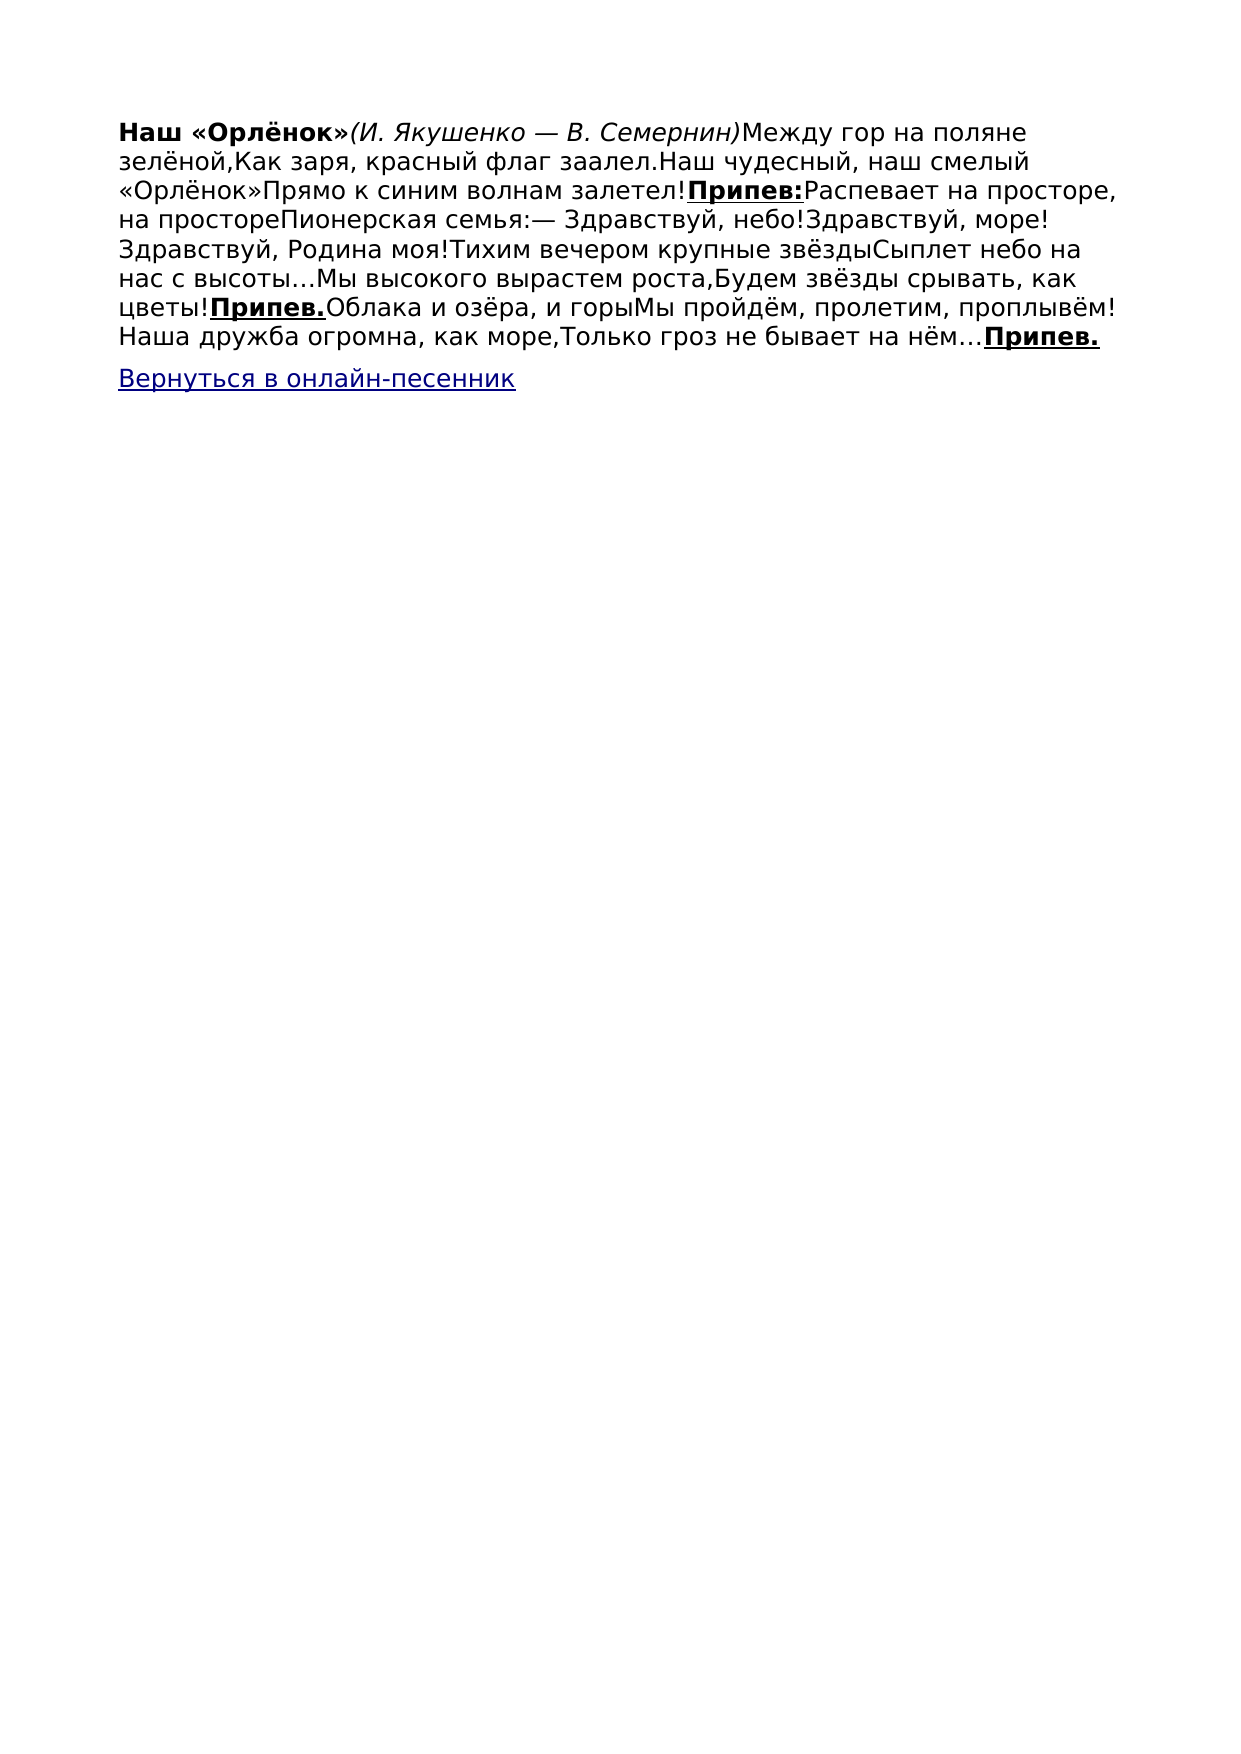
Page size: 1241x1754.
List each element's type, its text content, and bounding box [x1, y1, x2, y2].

text Вернуться в онлайн-песенник [118, 364, 1122, 393]
text Наш «Орлёнок»(И. Якушенко — В. Семернин)Между гор на поляне зелёной,Как заря, красный флаг заалел.Наш чудесный, наш смелый «Орлёнок»Прямо к синим волнам залетел!Припев:Распевает на просторе, на простореПионерская семья:— Здравствуй, небо!Здравствуй, море!Здравствуй, Родина моя!Тихим вечером крупные звёздыСыплет небо на нас с высоты…Мы высокого вырастем роста,Будем звёзды срывать, как цветы!Припев.Облака и озёра, и горыМы пройдём, пролетим, проплывём!Наша дружба огромна, как море,Только гроз не бывает на нём…Припев. [118, 118, 1122, 351]
